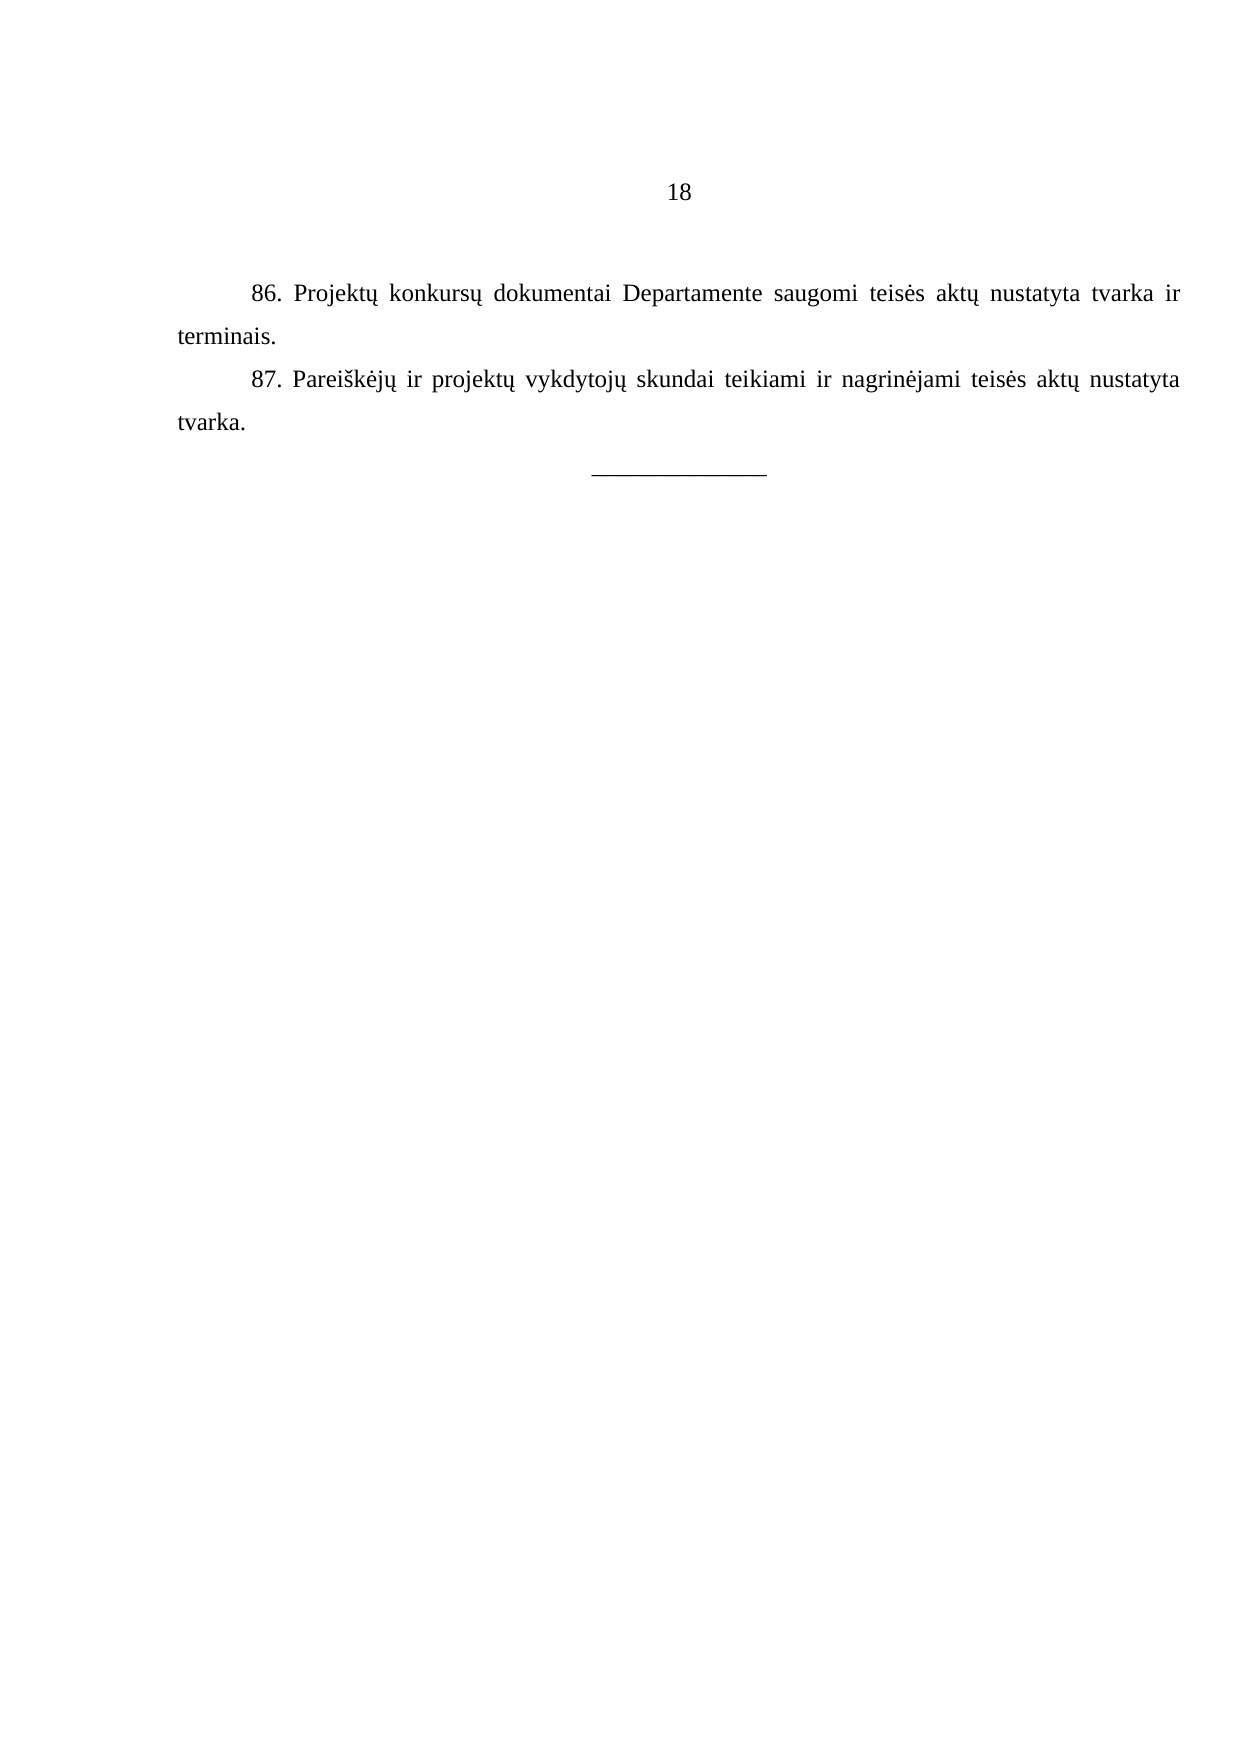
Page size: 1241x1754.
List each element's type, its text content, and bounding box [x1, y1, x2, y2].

text ______________ [177, 450, 1181, 479]
text 86. Projektų konkursų dokumentai Departamente saugomi teisės aktų nustatyta tvarka ir terminais. [177, 278, 1181, 350]
text 87. Pareiškėjų ir projektų vykdytojų skundai teikiami ir nagrinėjami teisės aktų nustatyta tvarka. [177, 364, 1181, 436]
